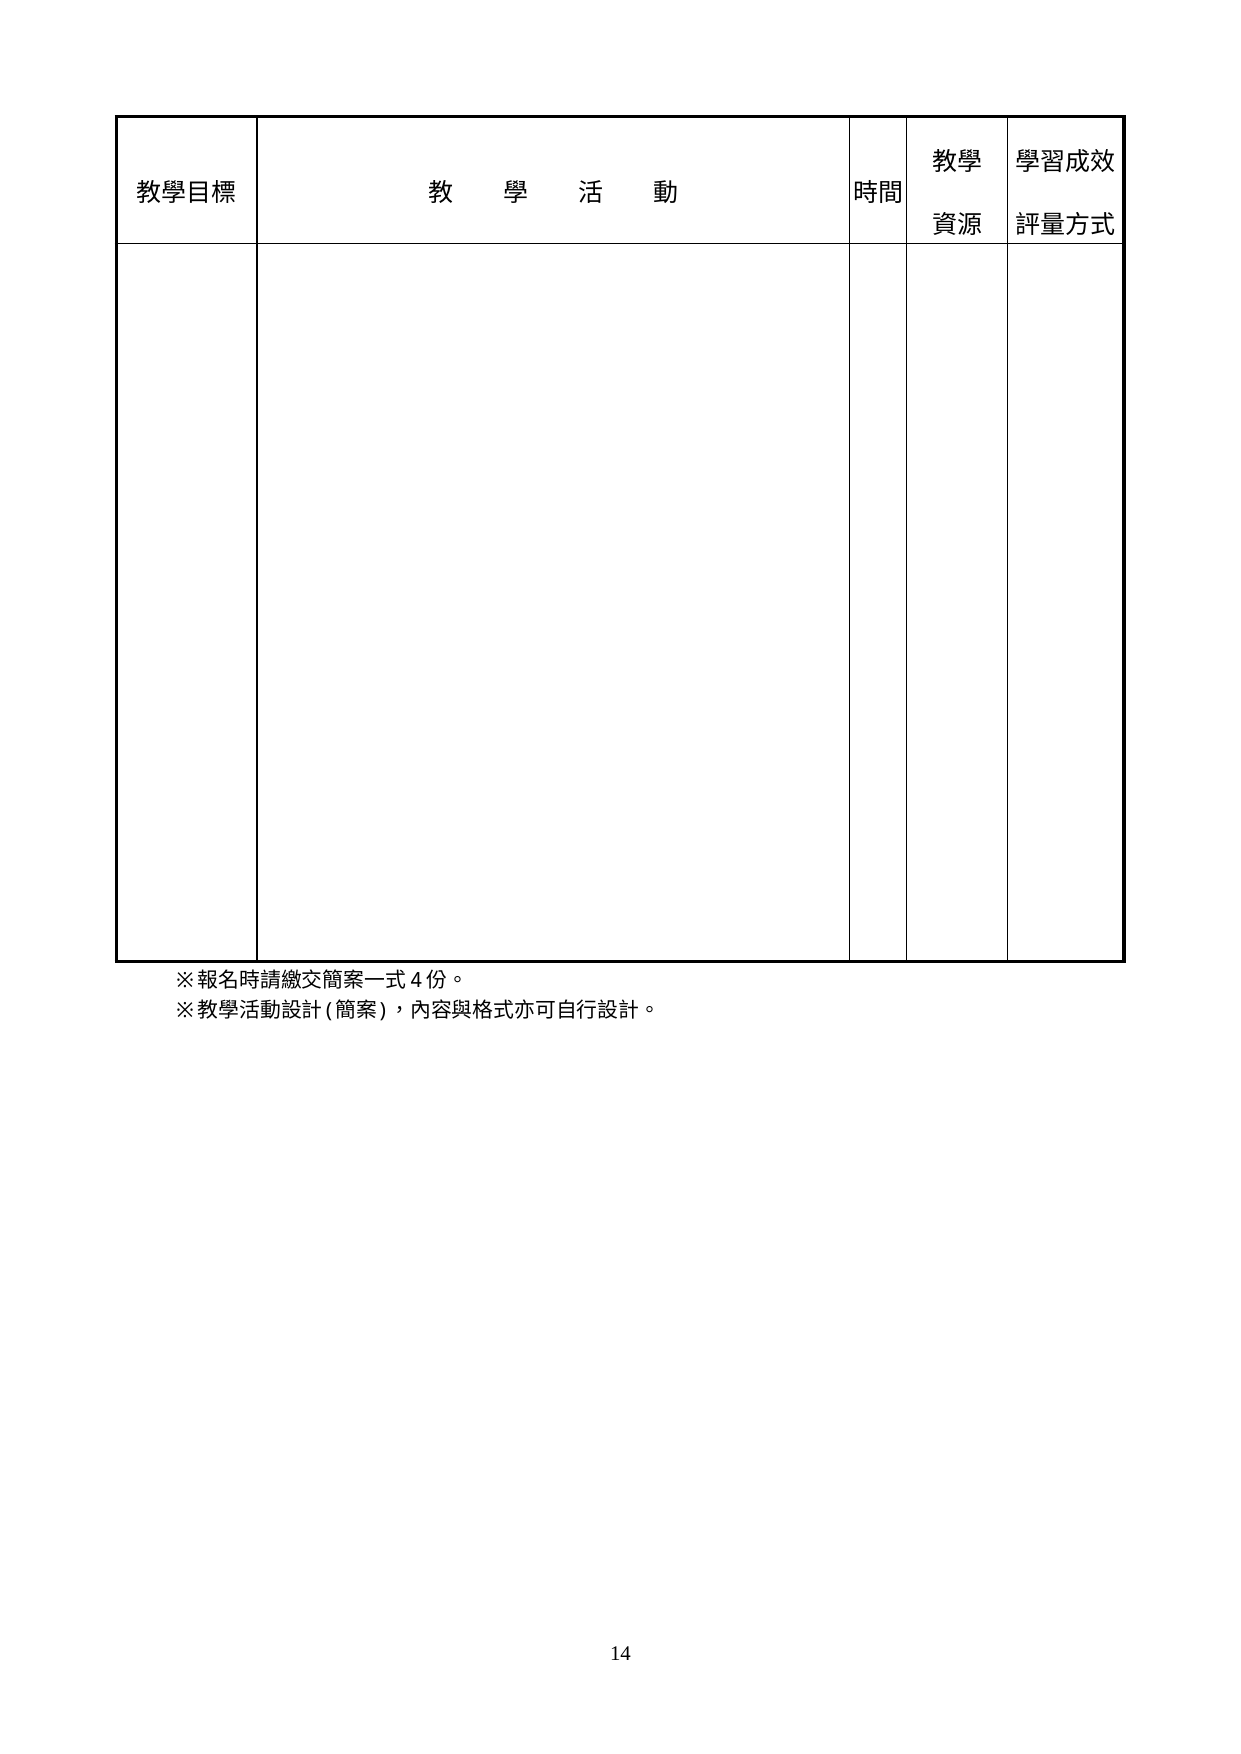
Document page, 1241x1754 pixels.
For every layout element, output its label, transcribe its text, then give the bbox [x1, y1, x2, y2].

table_cell [1008, 244, 1122, 960]
text ※教學活動設計(簡案)，內容與格式亦可自行設計。 [172, 993, 1160, 1024]
table_cell 時間 [850, 118, 906, 243]
table_cell 學習成效評量方式 [1008, 118, 1122, 243]
table_cell [118, 244, 256, 960]
table_cell 教學目標 [118, 118, 256, 243]
text ※報名時請繳交簡案一式4份。 [172, 963, 1160, 993]
table_cell [258, 244, 849, 960]
table_cell 教學 資源 [907, 118, 1007, 243]
table_cell [907, 244, 1007, 960]
table_cell 教 學 活 動 [258, 118, 849, 243]
table_cell [850, 244, 906, 960]
